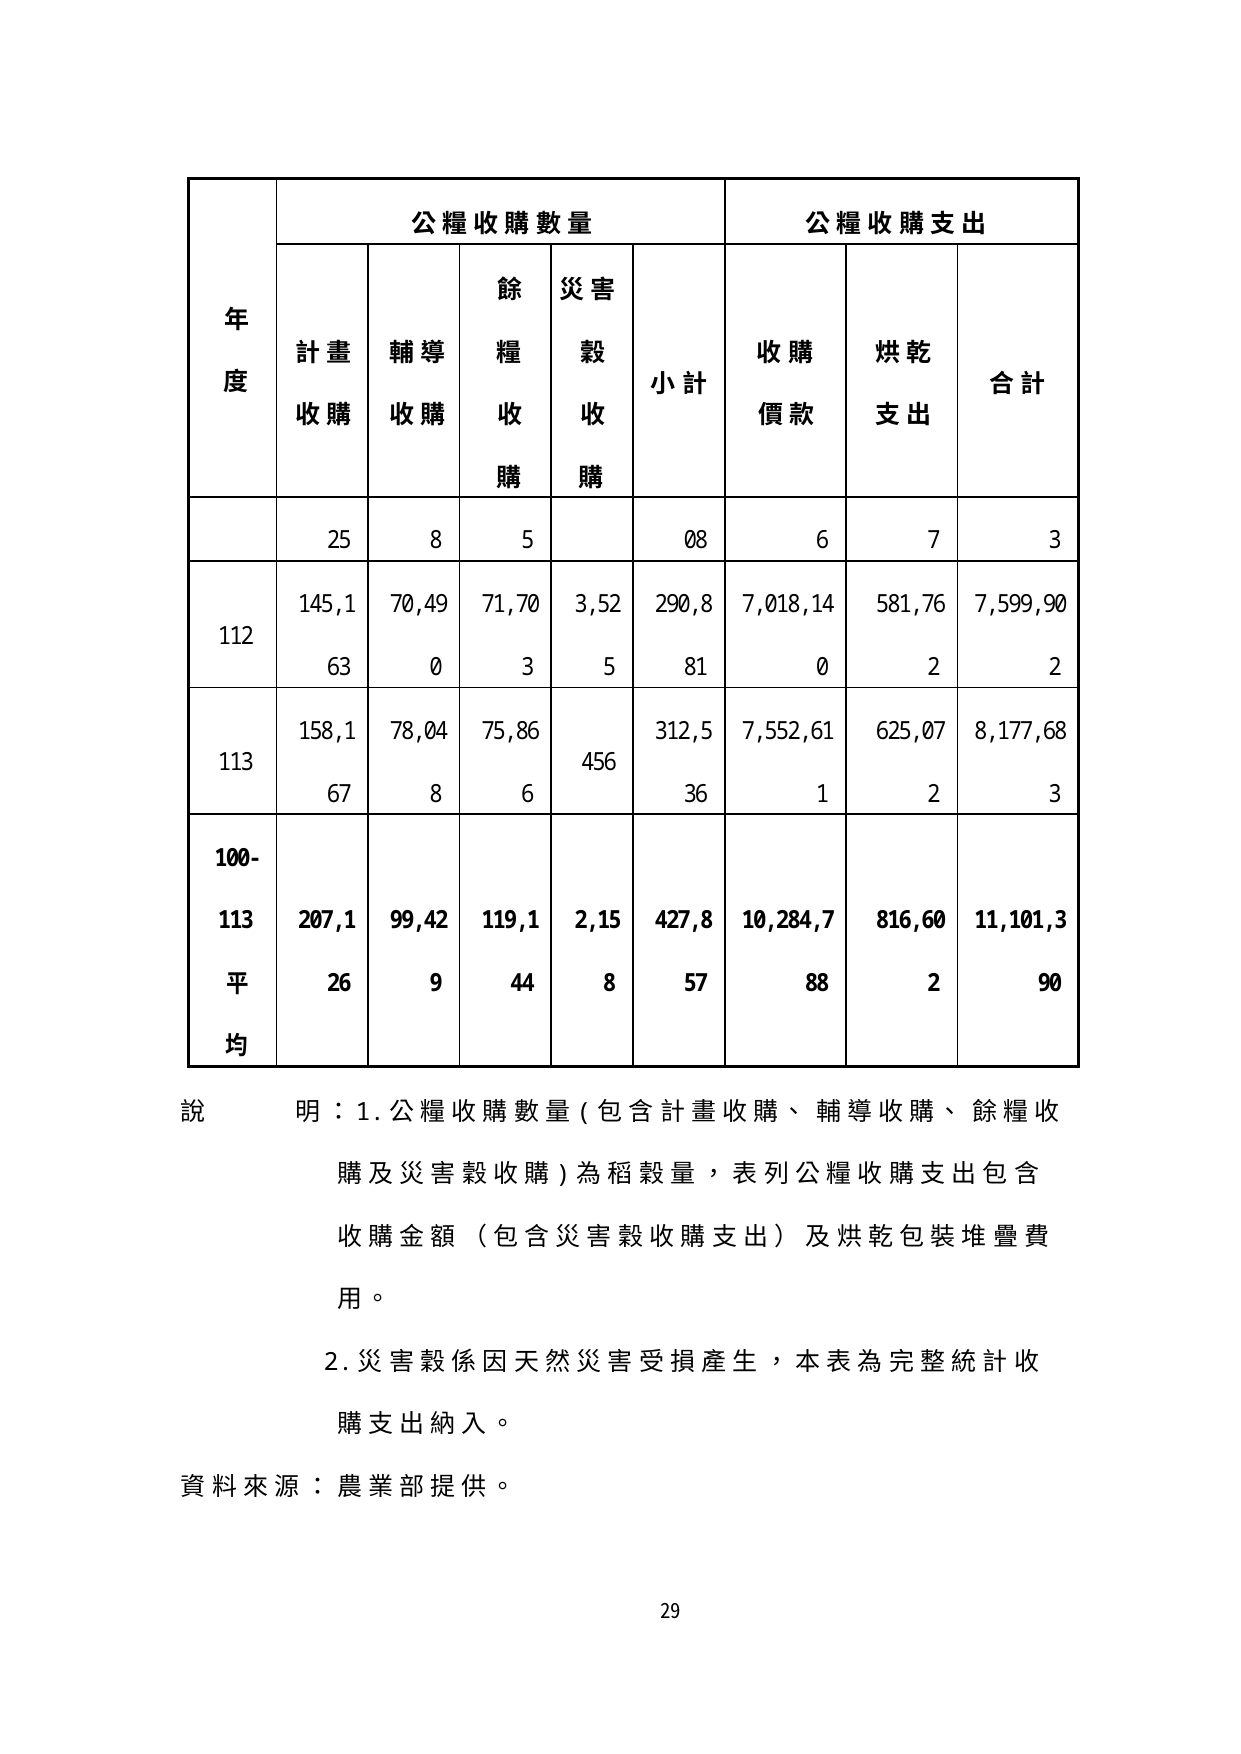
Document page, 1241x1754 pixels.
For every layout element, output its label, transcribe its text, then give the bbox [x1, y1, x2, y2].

table_cell 7,018,140 [726, 562, 845, 687]
table_cell 75,866 [460, 688, 550, 813]
table_cell [190, 498, 276, 560]
table_cell 312,536 [634, 688, 724, 813]
table_cell 收購 價款 [726, 245, 845, 496]
table_cell 816,602 [847, 815, 957, 1065]
table_cell [552, 498, 632, 560]
table_cell 25 [277, 498, 367, 560]
table_cell 207,126 [277, 815, 367, 1065]
table_cell 3,525 [552, 562, 632, 687]
table_cell 小計 [634, 245, 724, 496]
table_cell 餘糧 收購 [460, 245, 550, 496]
table_cell 70,490 [369, 562, 459, 687]
table_cell 3 [958, 498, 1077, 560]
table_cell 輔導 收購 [369, 245, 459, 496]
table_cell 8 [369, 498, 459, 560]
table_cell 7,599,902 [958, 562, 1077, 687]
table_cell 6 [726, 498, 845, 560]
table_cell 456 [552, 688, 632, 813]
table_cell 112 [190, 562, 276, 687]
table_cell 78,048 [369, 688, 459, 813]
table_header 年度 [190, 180, 276, 496]
table_cell 290,881 [634, 562, 724, 687]
table_cell 71,703 [460, 562, 550, 687]
text 說 明：1.公糧收購數量(包含計畫收購、輔導收購、餘糧收購及災害穀收購)為稻穀量，表列公糧收購支出包含收購金額（包含災害穀收購支出）及烘乾包裝堆疊費用。 [177, 1068, 1063, 1318]
table_cell 7,552,611 [726, 688, 845, 813]
table_cell 烘乾 支出 [847, 245, 957, 496]
table_cell 災害穀收購 [552, 245, 632, 496]
table_cell 8,177,683 [958, 688, 1077, 813]
table_cell 625,072 [847, 688, 957, 813]
table_cell 99,429 [369, 815, 459, 1065]
table_cell 100-113 平均 [190, 815, 276, 1065]
table_cell 427,857 [634, 815, 724, 1065]
table_header 公糧收購支出 [726, 180, 1077, 243]
table_cell 7 [847, 498, 957, 560]
table_cell 合計 [958, 245, 1077, 496]
table_cell 2,158 [552, 815, 632, 1065]
text 2.災害穀係因天然災害受損產生，本表為完整統計收購支出納入。 [177, 1318, 1063, 1443]
table_cell 158,167 [277, 688, 367, 813]
table_cell 119,144 [460, 815, 550, 1065]
table_cell 581,762 [847, 562, 957, 687]
table_cell 5 [460, 498, 550, 560]
table_header 公糧收購數量 [277, 180, 724, 243]
table_cell 10,284,788 [726, 815, 845, 1065]
table_cell 08 [634, 498, 724, 560]
table_cell 11,101,390 [958, 815, 1077, 1065]
table_cell 145,163 [277, 562, 367, 687]
table_cell 113 [190, 688, 276, 813]
table_cell 計畫 收購 [277, 245, 367, 496]
text 資料來源：農業部提供。 [177, 1443, 1063, 1505]
